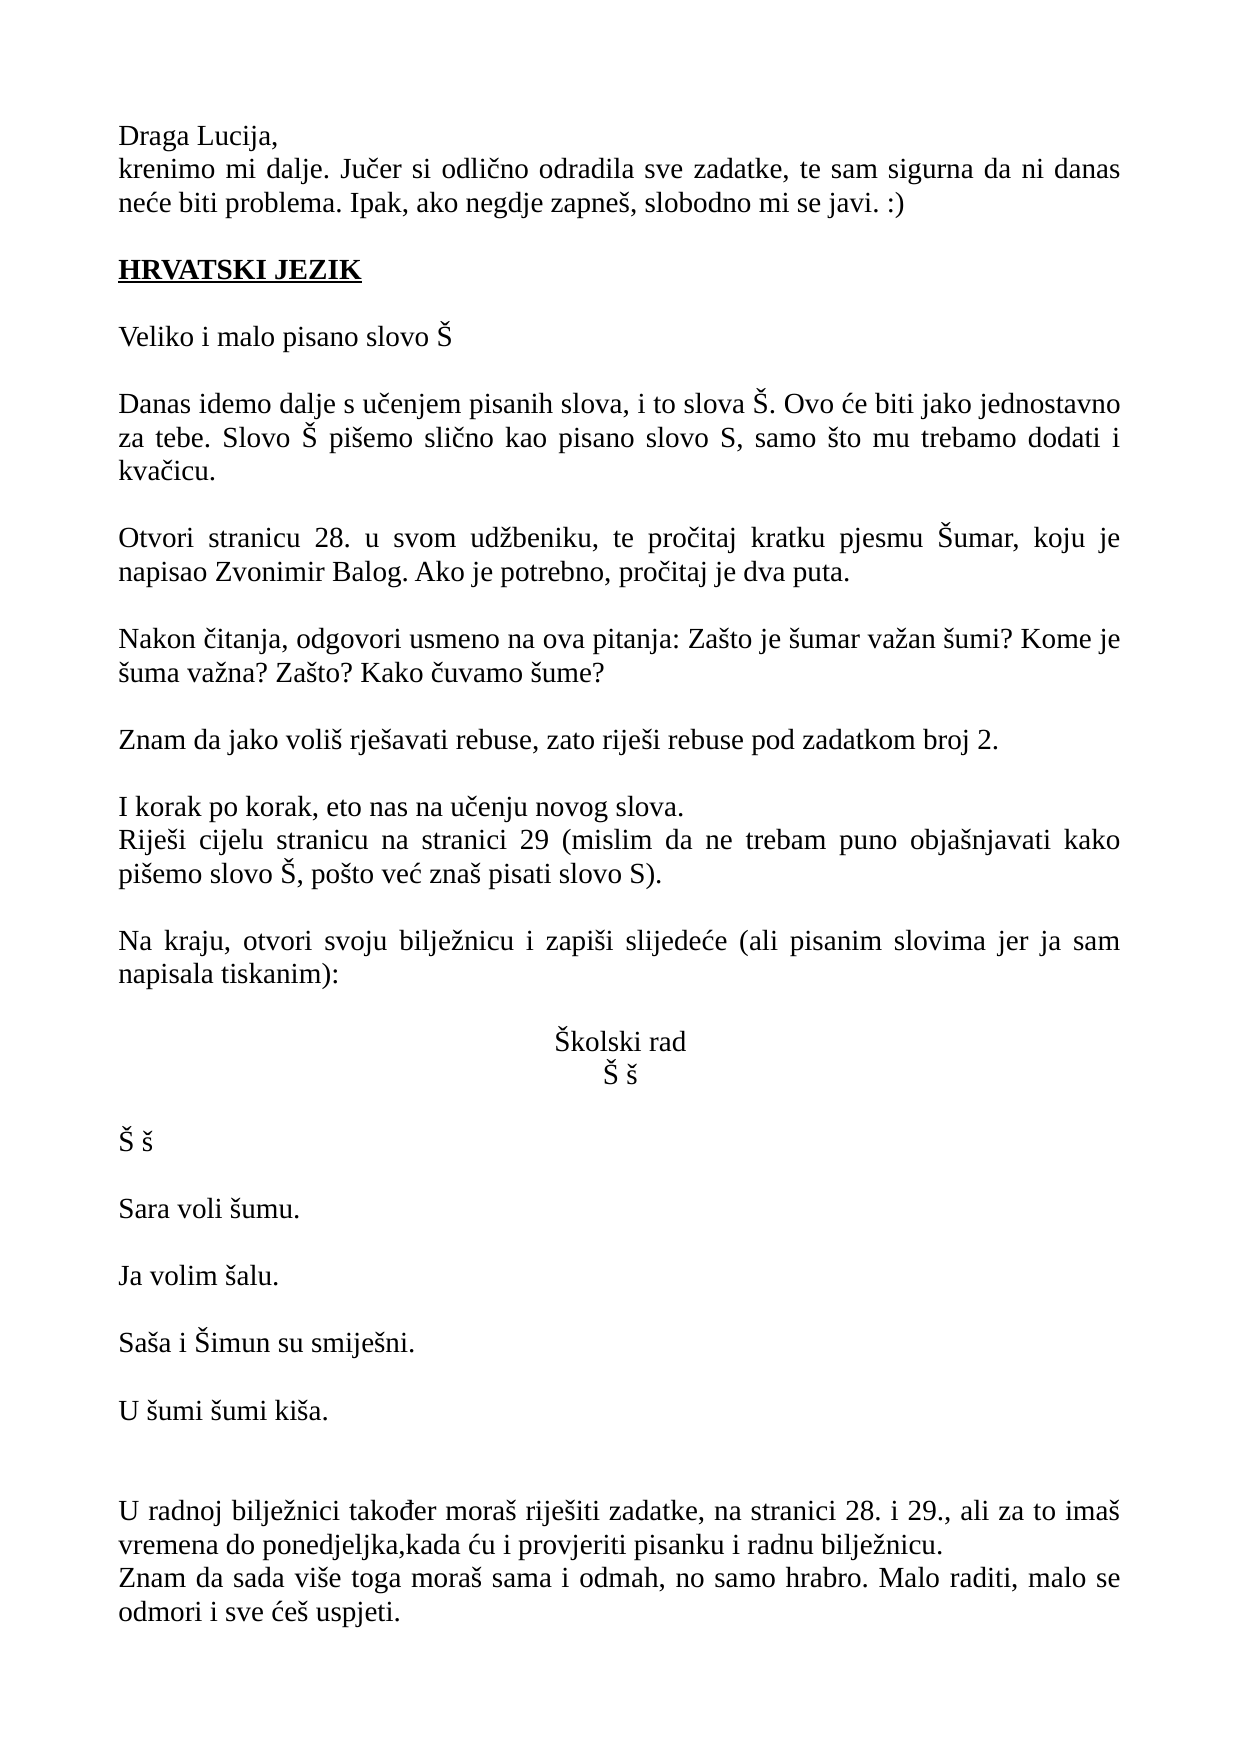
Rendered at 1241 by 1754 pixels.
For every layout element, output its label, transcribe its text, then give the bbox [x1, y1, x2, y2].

text Ja volim šalu. [118, 1258, 1122, 1292]
text Š š [118, 1057, 1122, 1091]
text Š š [118, 1124, 1122, 1158]
text Draga Lucija, [118, 118, 1122, 152]
text Znam da sada više toga moraš sama i odmah, no samo hrabro. Malo raditi, malo se odmori i sve ćeš uspjeti. [118, 1560, 1122, 1627]
text krenimo mi dalje. Jučer si odlično odradila sve zadatke, te sam sigurna da ni danas neće biti problema. Ipak, ako negdje zapneš, slobodno mi se javi. :) [118, 152, 1122, 219]
text HRVATSKI JEZIK [118, 252, 1122, 286]
text Školski rad [118, 1024, 1122, 1057]
text Riješi cijelu stranicu na stranici 29 (mislim da ne trebam puno objašnjavati kako pišemo slovo Š, pošto već znaš pisati slovo S). [118, 822, 1122, 889]
text Znam da jako voliš rješavati rebuse, zato riješi rebuse pod zadatkom broj 2. [118, 722, 1122, 755]
text U radnoj bilježnici također moraš riješiti zadatke, na stranici 28. i 29., ali za to imaš vremena do ponedjeljka,kada ću i provjeriti pisanku i radnu bilježnicu. [118, 1493, 1122, 1560]
text Otvori stranicu 28. u svom udžbeniku, te pročitaj kratku pjesmu Šumar, koju je napisao Zvonimir Balog. Ako je potrebno, pročitaj je dva puta. [118, 521, 1122, 588]
text I korak po korak, eto nas na učenju novog slova. [118, 789, 1122, 822]
text Na kraju, otvori svoju bilježnicu i zapiši slijedeće (ali pisanim slovima jer ja sam napisala tiskanim): [118, 923, 1122, 990]
text Danas idemo dalje s učenjem pisanih slova, i to slova Š. Ovo će biti jako jednostavno za tebe. Slovo Š pišemo slično kao pisano slovo S, samo što mu trebamo dodati i kvačicu. [118, 386, 1122, 487]
text Veliko i malo pisano slovo Š [118, 319, 1122, 353]
text Nakon čitanja, odgovori usmeno na ova pitanja: Zašto je šumar važan šumi? Kome je šuma važna? Zašto? Kako čuvamo šume? [118, 621, 1122, 688]
text Sara voli šumu. [118, 1191, 1122, 1225]
text U šumi šumi kiša. [118, 1393, 1122, 1426]
text Saša i Šimun su smiješni. [118, 1326, 1122, 1359]
